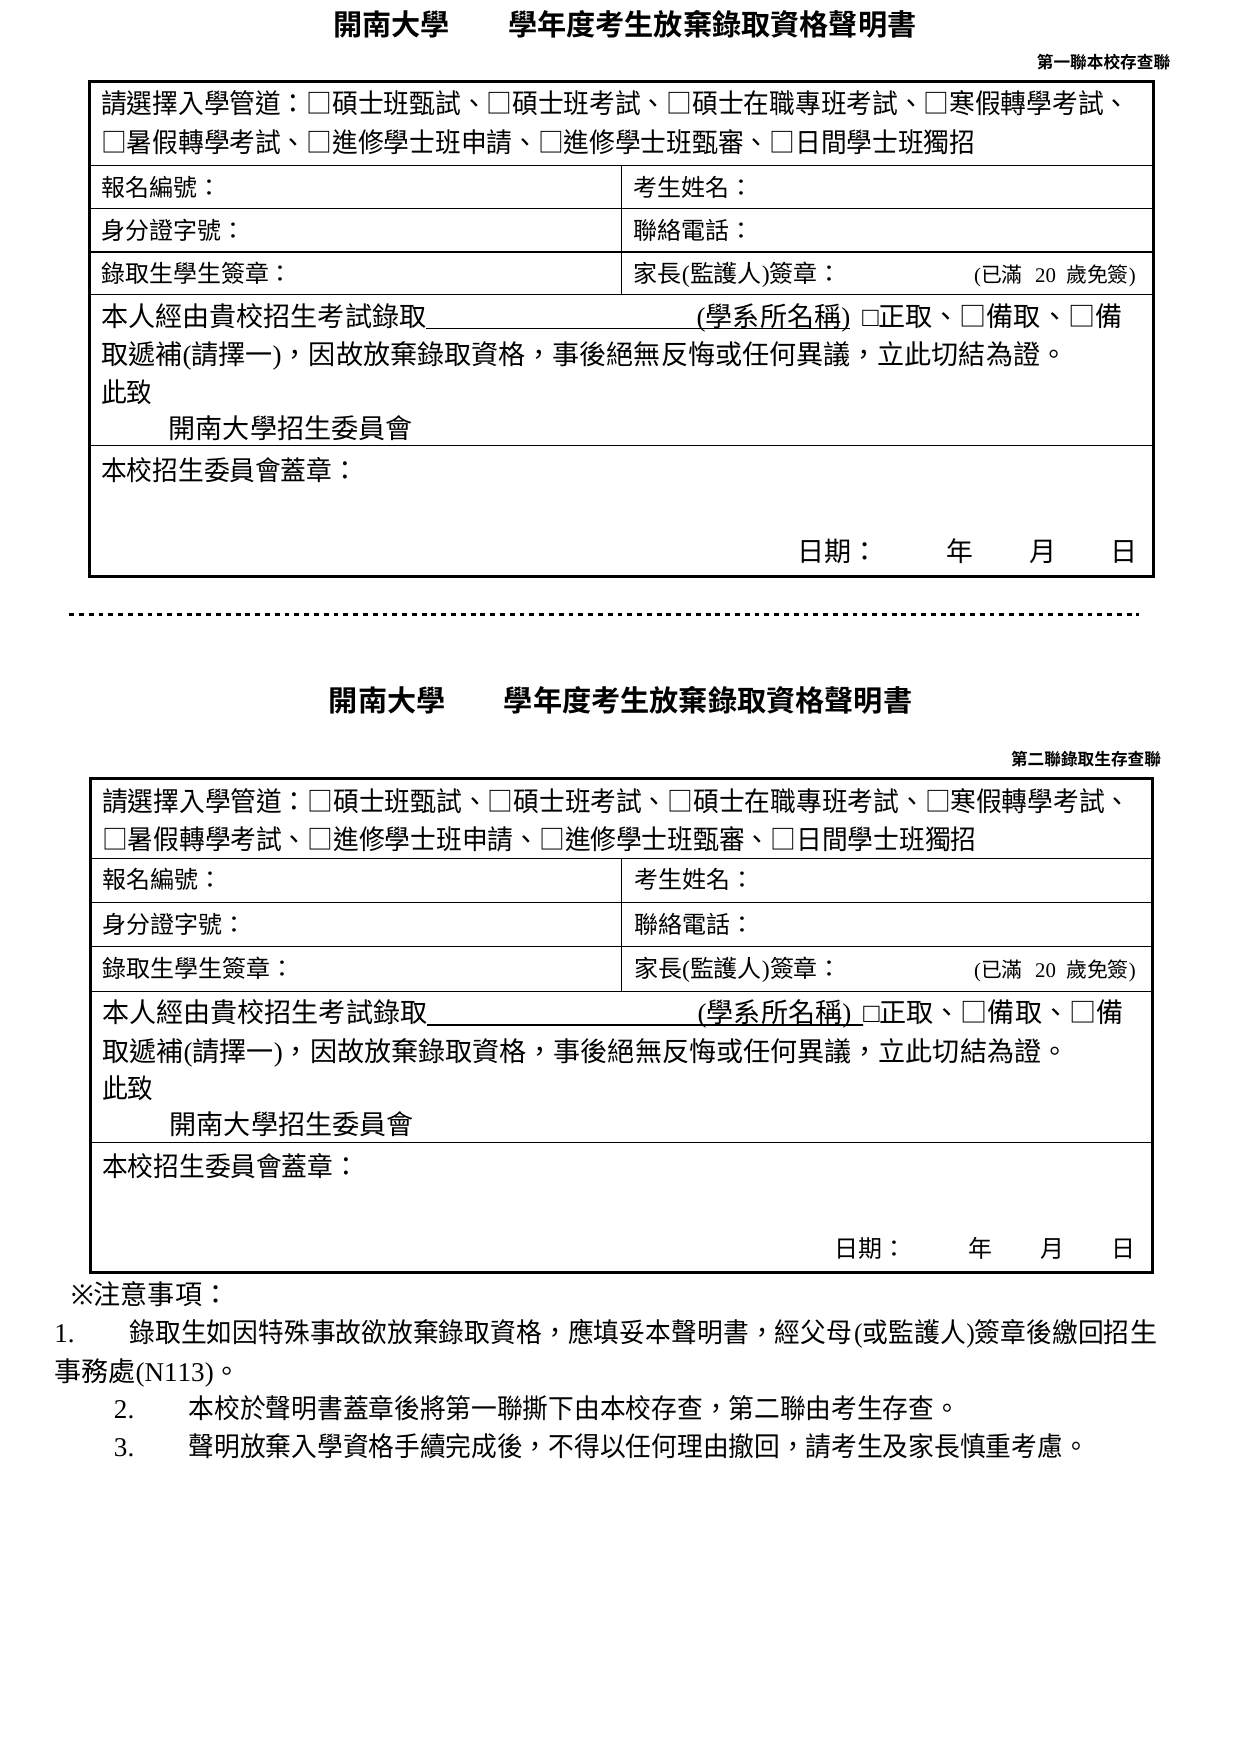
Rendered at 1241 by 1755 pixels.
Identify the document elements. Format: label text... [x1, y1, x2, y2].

text 第二聯錄取生存查聯 [54, 748, 1161, 771]
table_cell 日期： [622, 1143, 935, 1271]
table_cell 家長(監護人)簽章： [622, 253, 911, 294]
table_header 請選擇入學管道：□碩士班甄試、□碩士班考試、□碩士在職專班考試、□寒假轉學考試、□暑假轉學考試、□進修學士班申請、□進修學士班甄審、□日間學士班獨招 [91, 83, 1152, 165]
table_cell 年 月 日 [935, 1143, 1151, 1271]
table_cell 年 [911, 446, 972, 575]
list 聲明放棄入學資格手續完成後，不得以任何理由撤回，請考生及家長慎重考慮。 [114, 1427, 1195, 1464]
table_cell 聯絡電話： [622, 903, 1151, 946]
table_cell 本校招生委員會蓋章： [91, 446, 622, 575]
subtitle 開南大學 學年度考生放棄錄取資格聲明書 [54, 677, 1186, 719]
text ※注意事項： [71, 1274, 1195, 1312]
table_cell 考生姓名： [622, 166, 1152, 208]
table_cell 錄取生學生簽章： [92, 947, 621, 991]
table_cell 報名編號： [91, 166, 621, 208]
table_cell 日期： [622, 446, 911, 575]
table_cell 身分證字號： [92, 903, 621, 946]
table_cell 報名編號： [92, 859, 621, 902]
table_cell (已滿 20 歲免簽) [935, 947, 1151, 991]
table_cell [911, 253, 972, 294]
table_cell 本人經由貴校招生考試錄取 (學系所名稱) □正取、□備取、□備取遞補(請擇一)，因故放棄錄取資格，事後絕無反悔或任何異議，立此切結為證。 此致 開南大學招生委員會 [91, 295, 1152, 445]
list 錄取生如因特殊事故欲放棄錄取資格，應填妥本聲明書，經父母(或監護人)簽章後繳回招生事務處(N113)。 [54, 1312, 1157, 1389]
table_cell (已滿 20 歲免簽) [972, 253, 1152, 294]
table_cell 聯絡電話： [622, 209, 1152, 251]
table_cell 本校招生委員會蓋章： [92, 1143, 622, 1271]
table_cell 考生姓名： [622, 859, 1151, 902]
table_cell 身分證字號： [91, 209, 621, 251]
table_cell 家長(監護人)簽章： [622, 947, 935, 991]
list 本校於聲明書蓋章後將第一聯撕下由本校存查，第二聯由考生存查。 [114, 1389, 1195, 1426]
table_cell 本人經由貴校招生考試錄取 (學系所名稱) □正取、□備取、□備取遞補(請擇一)，因故放棄錄取資格，事後絕無反悔或任何異議，立此切結為證。 此致 開南大學招生委員會 [92, 992, 1151, 1142]
table_header 請選擇入學管道：□碩士班甄試、□碩士班考試、□碩士在職專班考試、□寒假轉學考試、□暑假轉學考試、□進修學士班申請、□進修學士班甄審、□日間學士班獨招 [92, 780, 1151, 857]
text 開南大學 學年度考生放棄錄取資格聲明書 [54, 1, 1195, 43]
table_cell 錄取生學生簽章： [91, 253, 621, 294]
table_cell 月 日 [972, 446, 1152, 575]
text 第一聯本校存查聯 [54, 51, 1170, 73]
